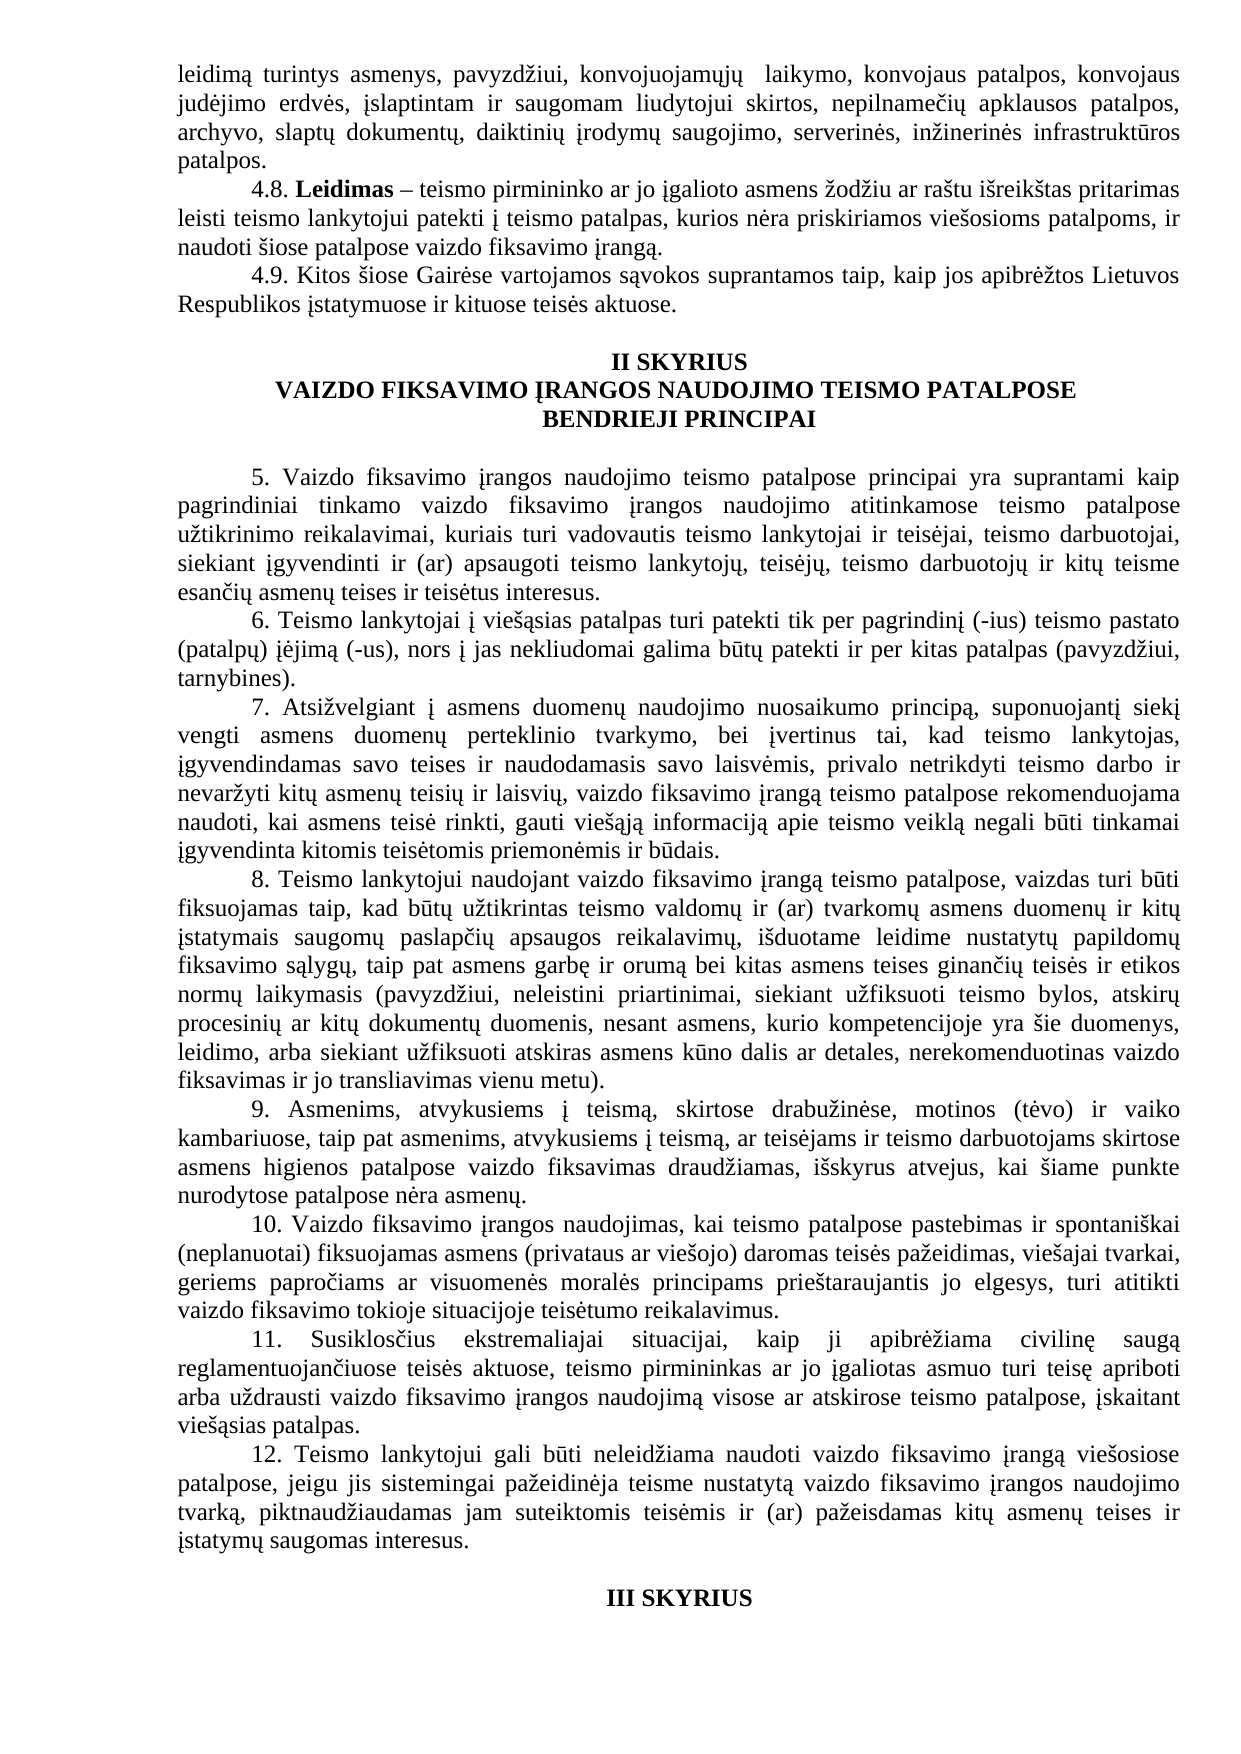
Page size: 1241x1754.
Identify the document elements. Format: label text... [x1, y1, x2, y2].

text 4.9. Kitos šiose Gairėse vartojamos sąvokos suprantamos taip, kaip jos apibrėžtos Lietuvos Respublikos įstatymuose ir kituose teisės aktuose. [177, 261, 1181, 318]
text BENDRIEJI PRINCIPAI [177, 404, 1181, 433]
text 9. Asmenims, atvykusiems į teismą, skirtose drabužinėse, motinos (tėvo) ir vaiko kambariuose, taip pat asmenims, atvykusiems į teismą, ar teisėjams ir teismo darbuotojams skirtose asmens higienos patalpose vaizdo fiksavimas draudžiamas, išskyrus atvejus, kai šiame punkte nurodytose patalpose nėra asmenų. [177, 1094, 1181, 1209]
text 4.8. Leidimas – teismo pirmininko ar jo įgalioto asmens žodžiu ar raštu išreikštas pritarimas leisti teismo lankytojui patekti į teismo patalpas, kurios nėra priskiriamos viešosioms patalpoms, ir naudoti šiose patalpose vaizdo fiksavimo įrangą. [177, 174, 1181, 261]
text 10. Vaizdo fiksavimo įrangos naudojimas, kai teismo patalpose pastebimas ir spontaniškai (neplanuotai) fiksuojamas asmens (privataus ar viešojo) daromas teisės pažeidimas, viešajai tvarkai, geriems papročiams ar visuomenės moralės principams prieštaraujantis jo elgesys, turi atitikti vaizdo fiksavimo tokioje situacijoje teisėtumo reikalavimus. [177, 1209, 1181, 1324]
text 8. Teismo lankytojui naudojant vaizdo fiksavimo įrangą teismo patalpose, vaizdas turi būti fiksuojamas taip, kad būtų užtikrintas teismo valdomų ir (ar) tvarkomų asmens duomenų ir kitų įstatymais saugomų paslapčių apsaugos reikalavimų, išduotame leidime nustatytų papildomų fiksavimo sąlygų, taip pat asmens garbę ir orumą bei kitas asmens teises ginančių teisės ir etikos normų laikymasis (pavyzdžiui, neleistini priartinimai, siekiant užfiksuoti teismo bylos, atskirų procesinių ar kitų dokumentų duomenis, nesant asmens, kurio kompetencijoje yra šie duomenys, leidimo, arba siekiant užfiksuoti atskiras asmens kūno dalis ar detales, nerekomenduotinas vaizdo fiksavimas ir jo transliavimas vienu metu). [177, 864, 1181, 1094]
text III SKYRIUS [177, 1583, 1181, 1612]
text 6. Teismo lankytojai į viešąsias patalpas turi patekti tik per pagrindinį (-ius) teismo pastato (patalpų) įėjimą (-us), nors į jas nekliudomai galima būtų patekti ir per kitas patalpas (pavyzdžiui, tarnybines). [177, 606, 1181, 692]
text 5. Vaizdo fiksavimo įrangos naudojimo teismo patalpose principai yra suprantami kaip pagrindiniai tinkamo vaizdo fiksavimo įrangos naudojimo atitinkamose teismo patalpose užtikrinimo reikalavimai, kuriais turi vadovautis teismo lankytojai ir teisėjai, teismo darbuotojai, siekiant įgyvendinti ir (ar) apsaugoti teismo lankytojų, teisėjų, teismo darbuotojų ir kitų teisme esančių asmenų teises ir teisėtus interesus. [177, 462, 1181, 606]
text 11. Susiklosčius ekstremaliajai situacijai, kaip ji apibrėžiama civilinę saugą reglamentuojančiuose teisės aktuose, teismo pirmininkas ar jo įgaliotas asmuo turi teisę apriboti arba uždrausti vaizdo fiksavimo įrangos naudojimą visose ar atskirose teismo patalpose, įskaitant viešąsias patalpas. [177, 1324, 1181, 1439]
text II SKYRIUS [177, 347, 1181, 376]
text 12. Teismo lankytojui gali būti neleidžiama naudoti vaizdo fiksavimo įrangą viešosiose patalpose, jeigu jis sistemingai pažeidinėja teisme nustatytą vaizdo fiksavimo įrangos naudojimo tvarką, piktnaudžiaudamas jam suteiktomis teisėmis ir (ar) pažeisdamas kitų asmenų teises ir įstatymų saugomas interesus. [177, 1439, 1181, 1554]
text leidimą turintys asmenys, pavyzdžiui, konvojuojamųjų laikymo, konvojaus patalpos, konvojaus judėjimo erdvės, įslaptintam ir saugomam liudytojui skirtos, nepilnamečių apklausos patalpos, archyvo, slaptų dokumentų, daiktinių įrodymų saugojimo, serverinės, inžinerinės infrastruktūros patalpos. [177, 59, 1181, 174]
text VAIZDO FIKSAVIMO ĮRANGOS NAUDOJIMO TEISMO PATALPOSE [177, 376, 1181, 404]
text 7. Atsižvelgiant į asmens duomenų naudojimo nuosaikumo principą, suponuojantį siekį vengti asmens duomenų perteklinio tvarkymo, bei įvertinus tai, kad teismo lankytojas, įgyvendindamas savo teises ir naudodamasis savo laisvėmis, privalo netrikdyti teismo darbo ir nevaržyti kitų asmenų teisių ir laisvių, vaizdo fiksavimo įrangą teismo patalpose rekomenduojama naudoti, kai asmens teisė rinkti, gauti viešąją informaciją apie teismo veiklą negali būti tinkamai įgyvendinta kitomis teisėtomis priemonėmis ir būdais. [177, 692, 1181, 864]
